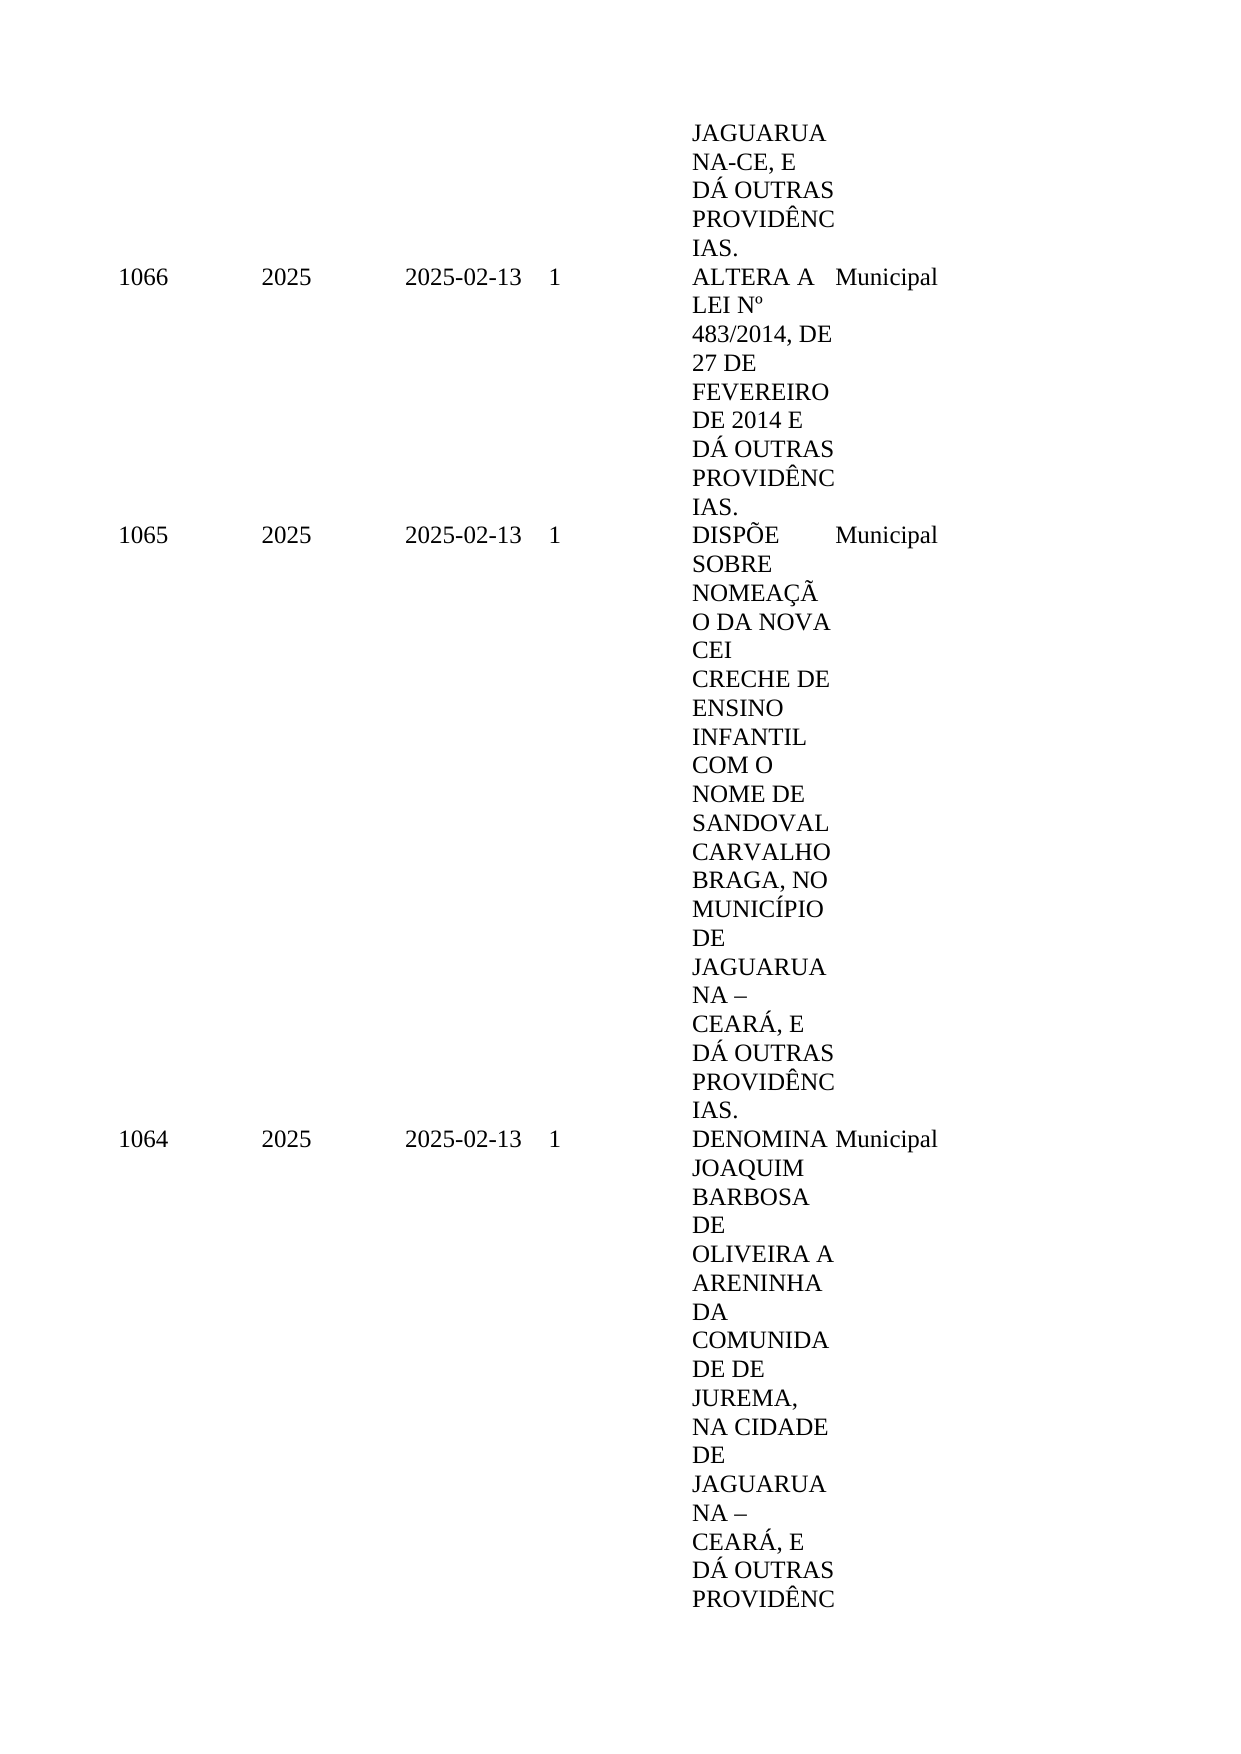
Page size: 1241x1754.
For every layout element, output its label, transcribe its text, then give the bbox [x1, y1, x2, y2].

table_cell 1 [548, 1124, 692, 1613]
table_cell ALTERA A LEI Nº 483/2014, DE 27 DE FEVEREIRO DE 2014 E DÁ OUTRAS PROVIDÊNCIAS. [692, 262, 835, 521]
table_cell JAGUARUANA-CE, E DÁ OUTRAS PROVIDÊNCIAS. [692, 118, 835, 262]
table_cell 2025 [261, 262, 405, 521]
table_cell [979, 262, 1122, 521]
table_cell [548, 118, 692, 262]
table_cell [261, 118, 405, 262]
table_cell 1066 [118, 262, 261, 521]
table_cell DISPÕE SOBRE NOMEAÇÃO DA NOVA CEI CRECHE DE ENSINO INFANTIL COM O NOME DE SANDOVAL CARVALHO BRAGA, NO MUNICÍPIO DE JAGUARUANA – CEARÁ, E DÁ OUTRAS PROVIDÊNCIAS. [692, 521, 835, 1124]
table_cell Municipal [835, 521, 979, 1124]
table_cell 2025 [261, 521, 405, 1124]
table_cell 2025-02-13 [405, 521, 548, 1124]
table_cell DENOMINA JOAQUIM BARBOSA DE OLIVEIRA A ARENINHA DA COMUNIDADE DE JUREMA, NA CIDADE DE JAGUARUANA – CEARÁ, E DÁ OUTRAS PROVIDÊNC [692, 1124, 835, 1613]
table_cell 2025 [261, 1124, 405, 1613]
table_cell Municipal [835, 1124, 979, 1613]
table_cell 1064 [118, 1124, 261, 1613]
table_cell 1065 [118, 521, 261, 1124]
table_cell [835, 118, 979, 262]
table_cell [979, 521, 1122, 1124]
table_cell [118, 118, 261, 262]
table_cell 2025-02-13 [405, 262, 548, 521]
table_cell [405, 118, 548, 262]
table_cell [979, 118, 1122, 262]
table_cell Municipal [835, 262, 979, 521]
table_cell 1 [548, 521, 692, 1124]
table_cell 2025-02-13 [405, 1124, 548, 1613]
table_cell [979, 1124, 1122, 1613]
table_cell 1 [548, 262, 692, 521]
